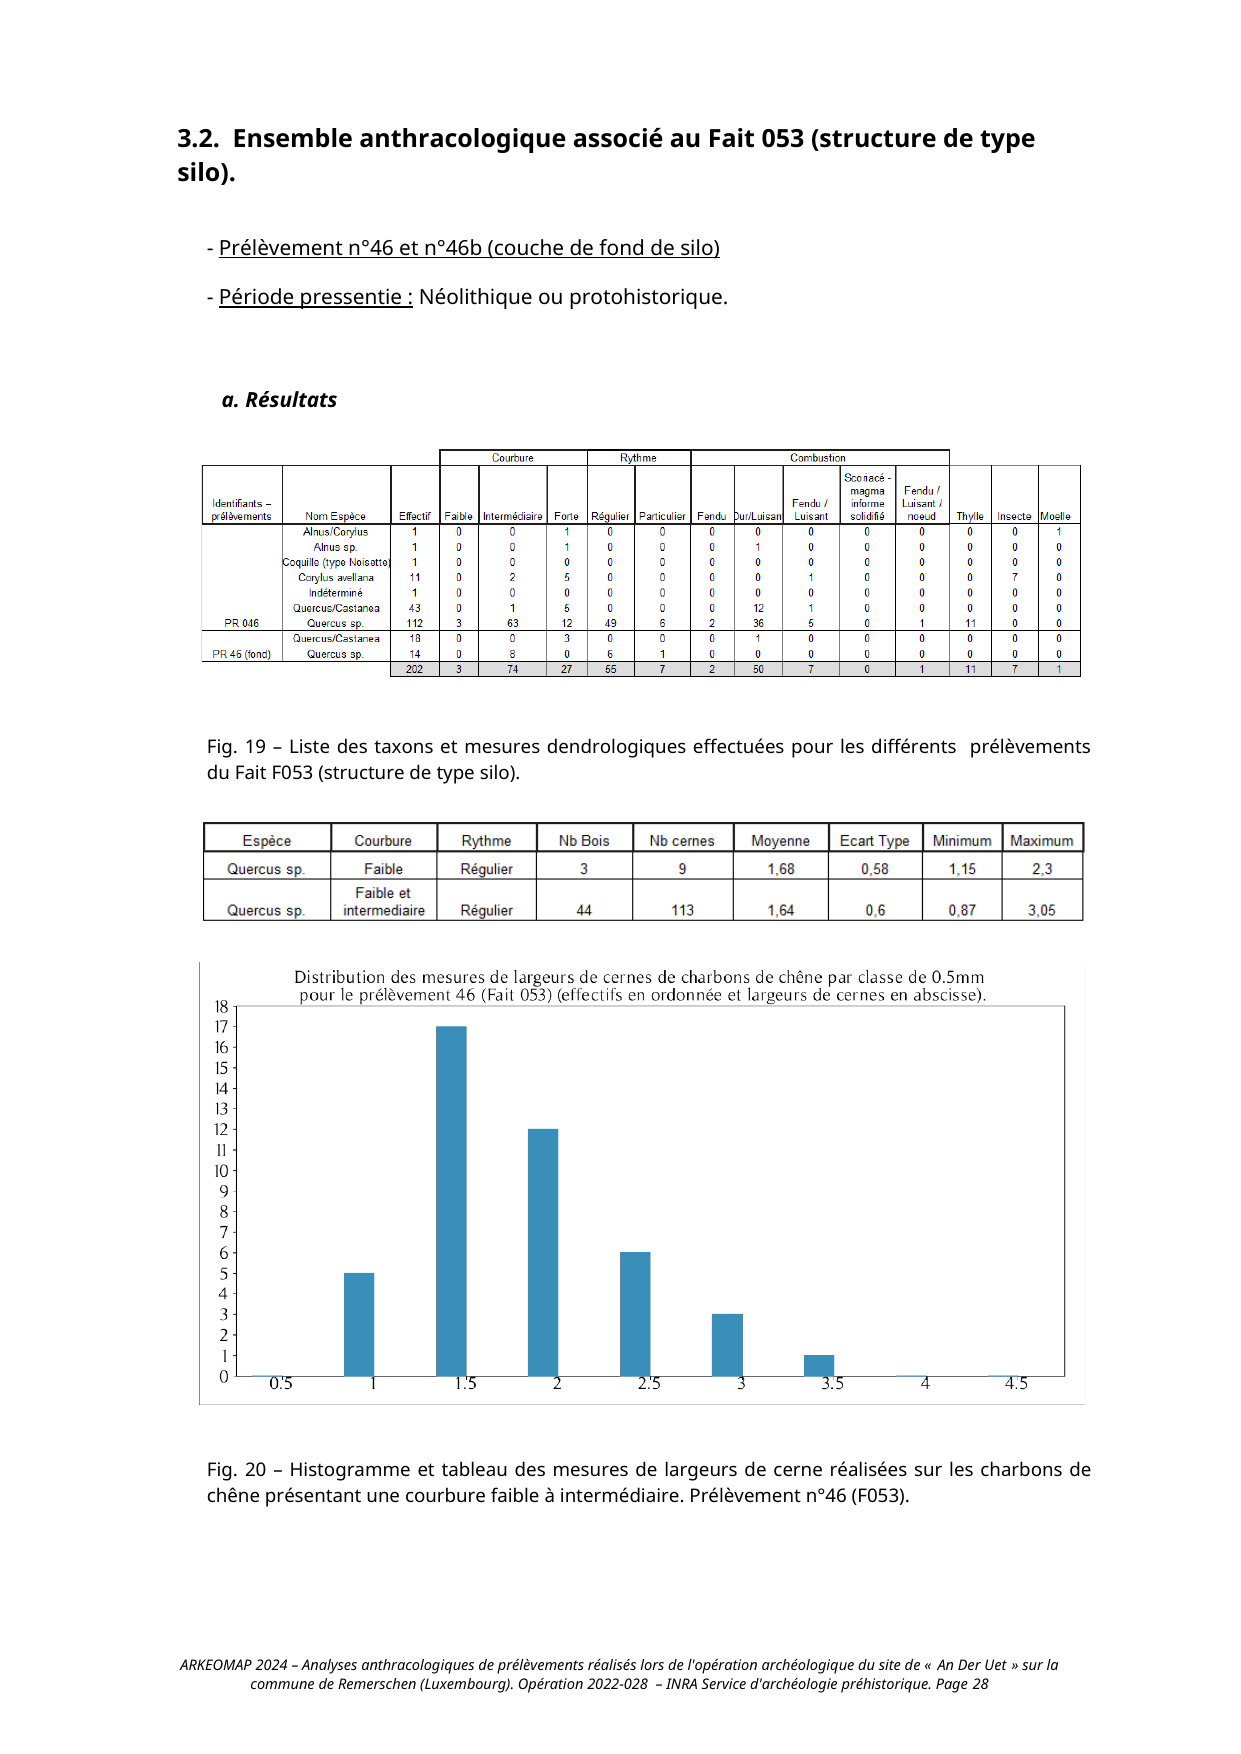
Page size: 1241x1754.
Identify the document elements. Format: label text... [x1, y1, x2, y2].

picture [201, 449, 1088, 683]
text - Prélèvement n°46 et n°46b (couche de fond de silo) [207, 233, 1092, 261]
subtitle a. Résultats [148, 385, 1092, 413]
picture [203, 822, 1089, 922]
subtitle Ensemble anthracologique associé au Fait 053 (structure de type silo). [148, 120, 1092, 188]
text Fig. 20 – Histogramme et tableau des mesures de largeurs de cerne réalisées sur les charbons de chêne présentant une courbure faible à intermédiaire. Prélèvement n°46 (F053). [207, 1456, 1092, 1507]
text Fig. 19 – Liste des taxons et mesures dendrologiques effectuées pour les différents prélèvements du Fait F053 (structure de type silo). [207, 734, 1092, 785]
picture [199, 962, 1086, 1405]
text - Période pressentie : Néolithique ou protohistorique. [207, 282, 1092, 311]
